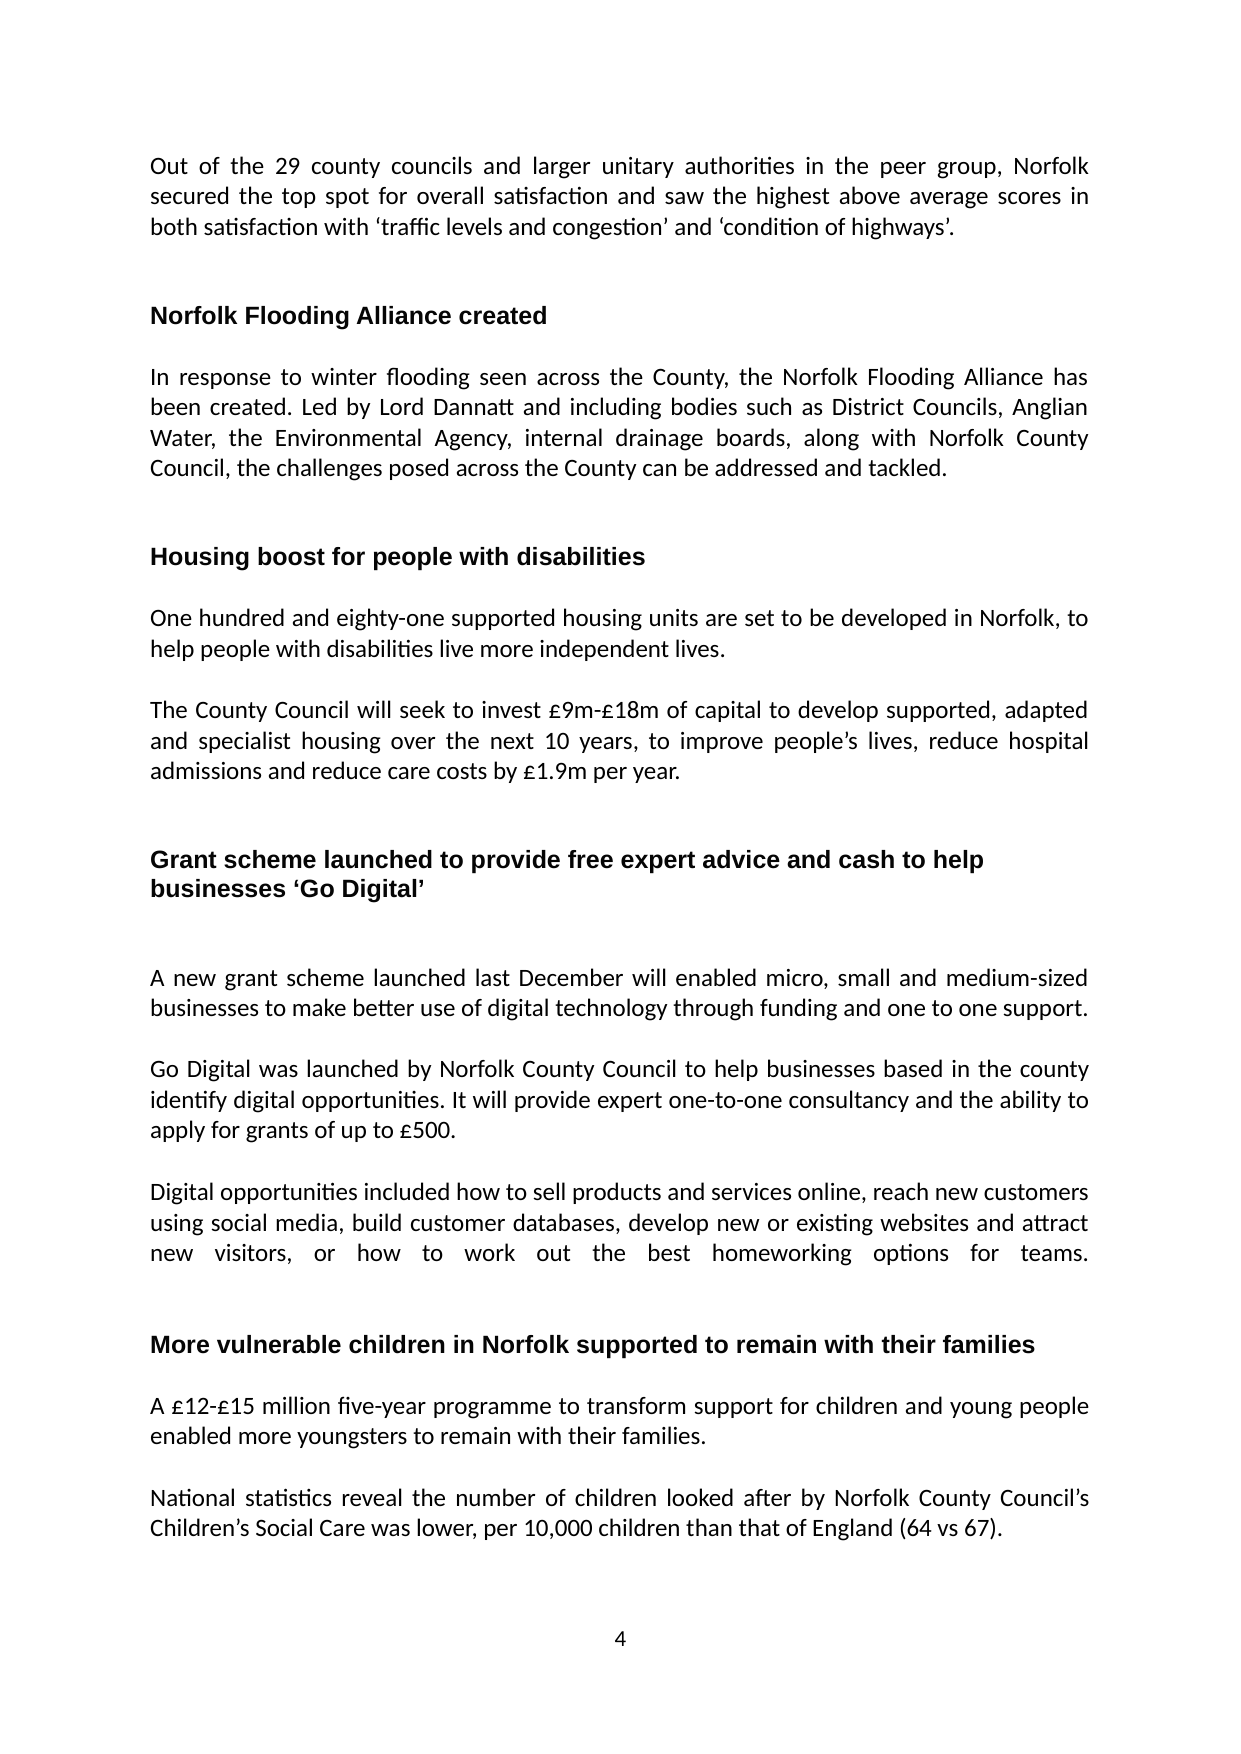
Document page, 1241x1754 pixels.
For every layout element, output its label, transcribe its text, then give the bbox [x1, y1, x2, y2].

text National statistics reveal the number of children looked after by Norfolk County Council’s Children’s Social Care was lower, per 10,000 children than that of England (64 vs 67). [150, 1482, 1090, 1543]
text A £12-£15 million five-year programme to transform support for children and young people enabled more youngsters to remain with their families. [150, 1390, 1090, 1451]
text Digital opportunities included how to sell products and services online, reach new customers using social media, build customer databases, develop new or existing websites and attract new visitors, or how to work out the best homeworking options for teams. [150, 1176, 1090, 1298]
text Norfolk Flooding Alliance created [150, 301, 1090, 329]
text The County Council will seek to invest £9m-£18m of capital to develop supported, adapted and specialist housing over the next 10 years, to improve people’s lives, reduce hospital admissions and reduce care costs by £1.9m per year. [150, 694, 1090, 786]
text A new grant scheme launched last December will enabled micro, small and medium-sized businesses to make better use of digital technology through funding and one to one support. Go Digital was launched by Norfolk County Council to help businesses based in the county identify digital opportunities. It will provide expert one-to-one consultancy and the ability to apply for grants of up to £500. [150, 962, 1090, 1145]
text Housing boost for people with disabilities [150, 542, 1090, 571]
text More vulnerable children in Norfolk supported to remain with their families [150, 1330, 1090, 1358]
text One hundred and eighty-one supported housing units are set to be developed in Norfolk, to help people with disabilities live more independent lives. [150, 602, 1090, 663]
text Out of the 29 county councils and larger unitary authorities in the peer group, Norfolk secured the top spot for overall satisfaction and saw the highest above average scores in both satisfaction with ‘traffic levels and congestion’ and ‘condition of highways’. [150, 150, 1090, 242]
text Grant scheme launched to provide free expert advice and cash to help businesses ‘Go Digital’ [150, 845, 1090, 903]
text In response to winter flooding seen across the County, the Norfolk Flooding Alliance has been created. Led by Lord Dannatt and including bodies such as District Councils, Anglian Water, the Environmental Agency, internal drainage boards, along with Norfolk County Council, the challenges posed across the County can be addressed and tackled. [150, 361, 1090, 483]
